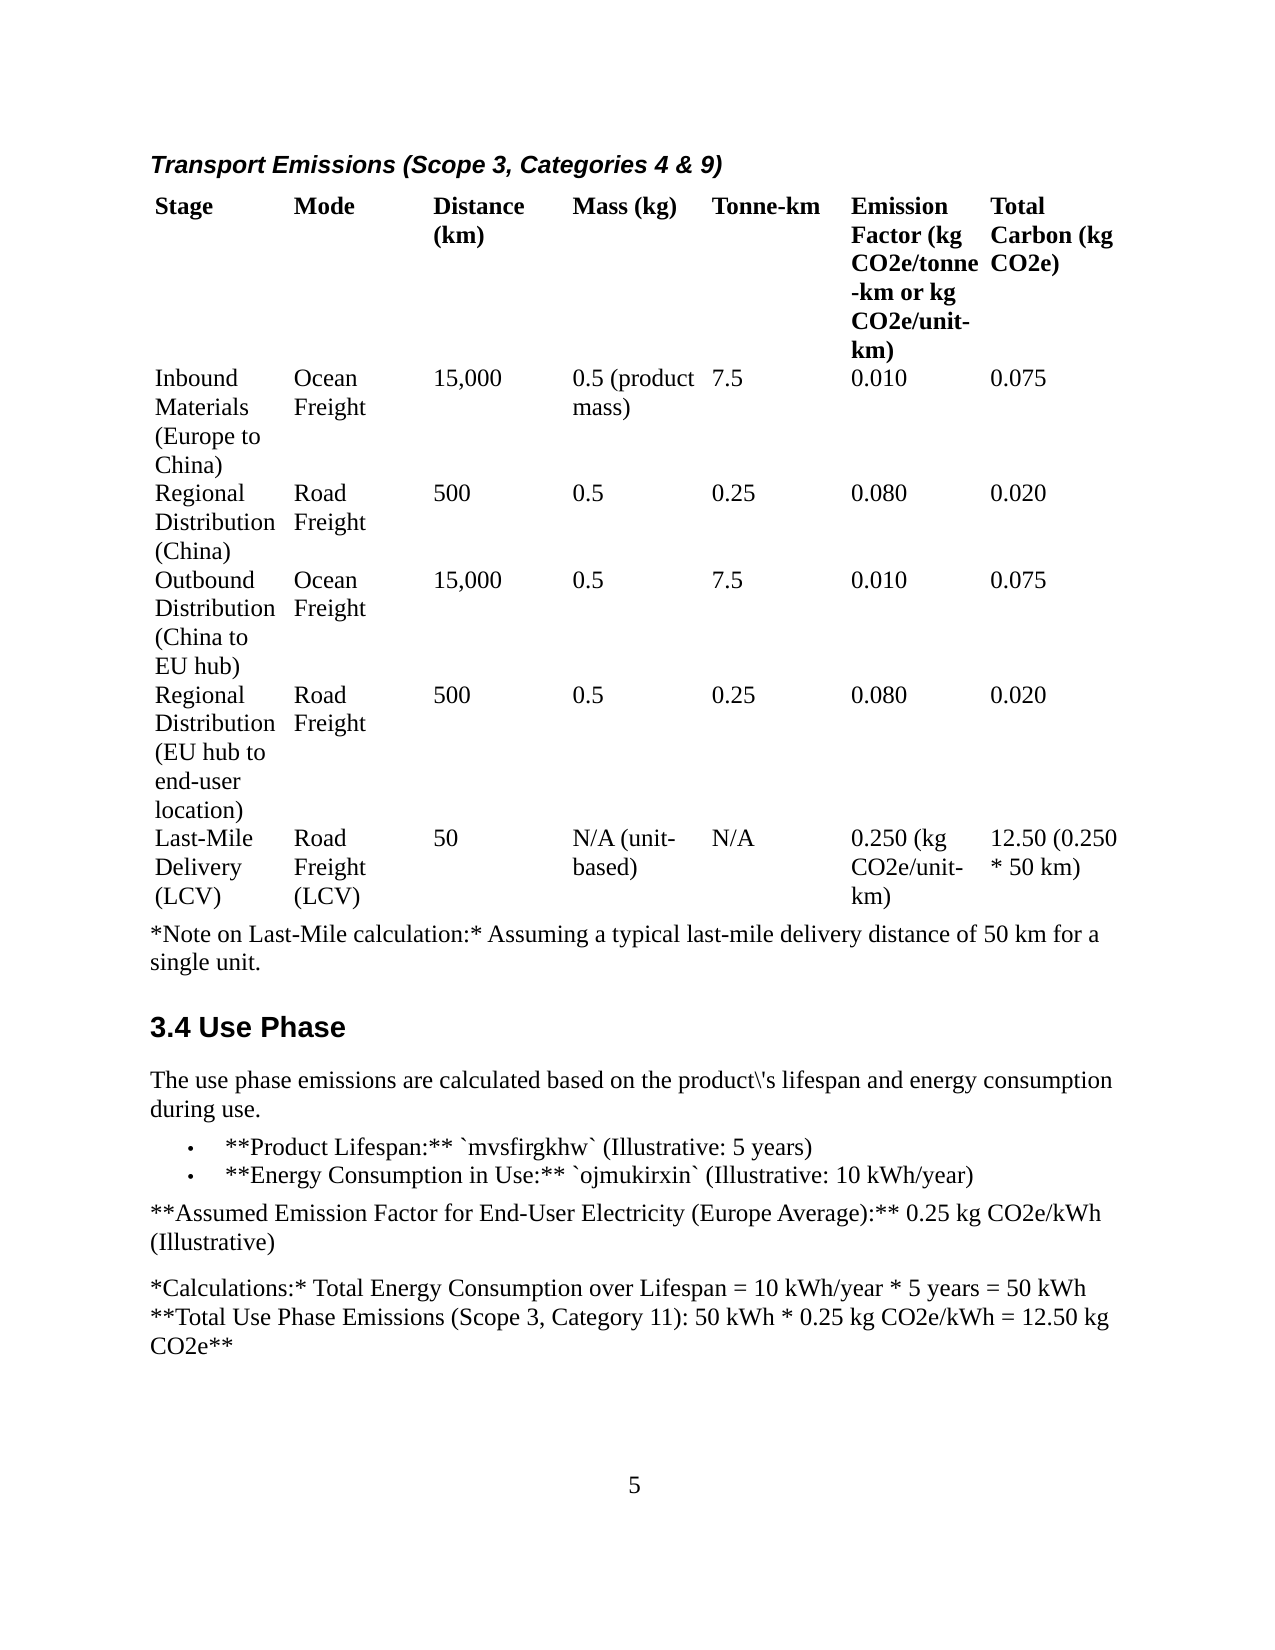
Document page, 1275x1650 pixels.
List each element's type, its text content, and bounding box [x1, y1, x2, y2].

table_cell 500 [429, 479, 568, 565]
table_cell 0.075 [986, 565, 1125, 680]
table_cell 50 [429, 824, 568, 910]
table_cell Road Freight [289, 479, 428, 565]
table_cell 0.080 [846, 479, 986, 565]
table_cell 0.010 [846, 565, 986, 680]
table_cell Outbound Distribution (China to EU hub) [150, 565, 289, 680]
table_cell Last-Mile Delivery (LCV) [150, 824, 289, 910]
text The use phase emissions are calculated based on the product\'s lifespan and energy consumption during use. [150, 1065, 1125, 1123]
table_cell Regional Distribution (China) [150, 479, 289, 565]
table_cell 0.5 (product mass) [568, 364, 707, 478]
table_header Tonne-km [707, 191, 846, 363]
table_header Emission Factor (kg CO2e/tonne-km or kg CO2e/unit-km) [846, 191, 986, 363]
table_cell 15,000 [429, 565, 568, 680]
table_cell Road Freight [289, 680, 428, 823]
table_cell 0.020 [986, 479, 1125, 565]
table_cell 7.5 [707, 364, 846, 478]
table_cell 15,000 [429, 364, 568, 478]
text **Assumed Emission Factor for End-User Electricity (Europe Average):** 0.25 kg CO2e/kWh (Illustrative) [150, 1198, 1125, 1256]
table_cell N/A [707, 824, 846, 910]
table_cell Ocean Freight [289, 565, 428, 680]
list **Product Lifespan:** `mvsfirgkhw` (Illustrative: 5 years) [187, 1132, 1125, 1160]
table_cell 0.020 [986, 680, 1125, 823]
table_cell Road Freight (LCV) [289, 824, 428, 910]
list **Energy Consumption in Use:** `ojmukirxin` (Illustrative: 10 kWh/year) [187, 1160, 1125, 1189]
table_header Stage [150, 191, 289, 363]
table_cell 500 [429, 680, 568, 823]
text *Note on Last-Mile calculation:* Assuming a typical last-mile delivery distance of 50 km for a single unit. [150, 919, 1125, 976]
table_cell 0.080 [846, 680, 986, 823]
table_cell 0.5 [568, 680, 707, 823]
table_cell N/A (unit-based) [568, 824, 707, 910]
table_header Mode [289, 191, 428, 363]
table_cell 0.5 [568, 479, 707, 565]
table_cell 0.5 [568, 565, 707, 680]
table_header Distance (km) [429, 191, 568, 363]
table_header Total Carbon (kg CO2e) [986, 191, 1125, 363]
table_cell Ocean Freight [289, 364, 428, 478]
subtitle 3.4 Use Phase [150, 1010, 1125, 1044]
table_cell Inbound Materials (Europe to China) [150, 364, 289, 478]
table_cell 0.010 [846, 364, 986, 478]
table_cell 0.075 [986, 364, 1125, 478]
table_cell 0.250 (kg CO2e/unit-km) [846, 824, 986, 910]
table_cell 7.5 [707, 565, 846, 680]
text *Calculations:* Total Energy Consumption over Lifespan = 10 kWh/year * 5 years = 50 kWh **Total Use Phase Emissions (Scope 3, Category 11): 50 kWh * 0.25 kg CO2e/kWh = 12.50 kg CO2e** [150, 1273, 1125, 1360]
table_cell 12.50 (0.250 * 50 km) [986, 824, 1125, 910]
table_cell 0.25 [707, 479, 846, 565]
table_cell Regional Distribution (EU hub to end-user location) [150, 680, 289, 823]
subtitle Transport Emissions (Scope 3, Categories 4 & 9) [150, 150, 1125, 178]
table_cell 0.25 [707, 680, 846, 823]
table_header Mass (kg) [568, 191, 707, 363]
